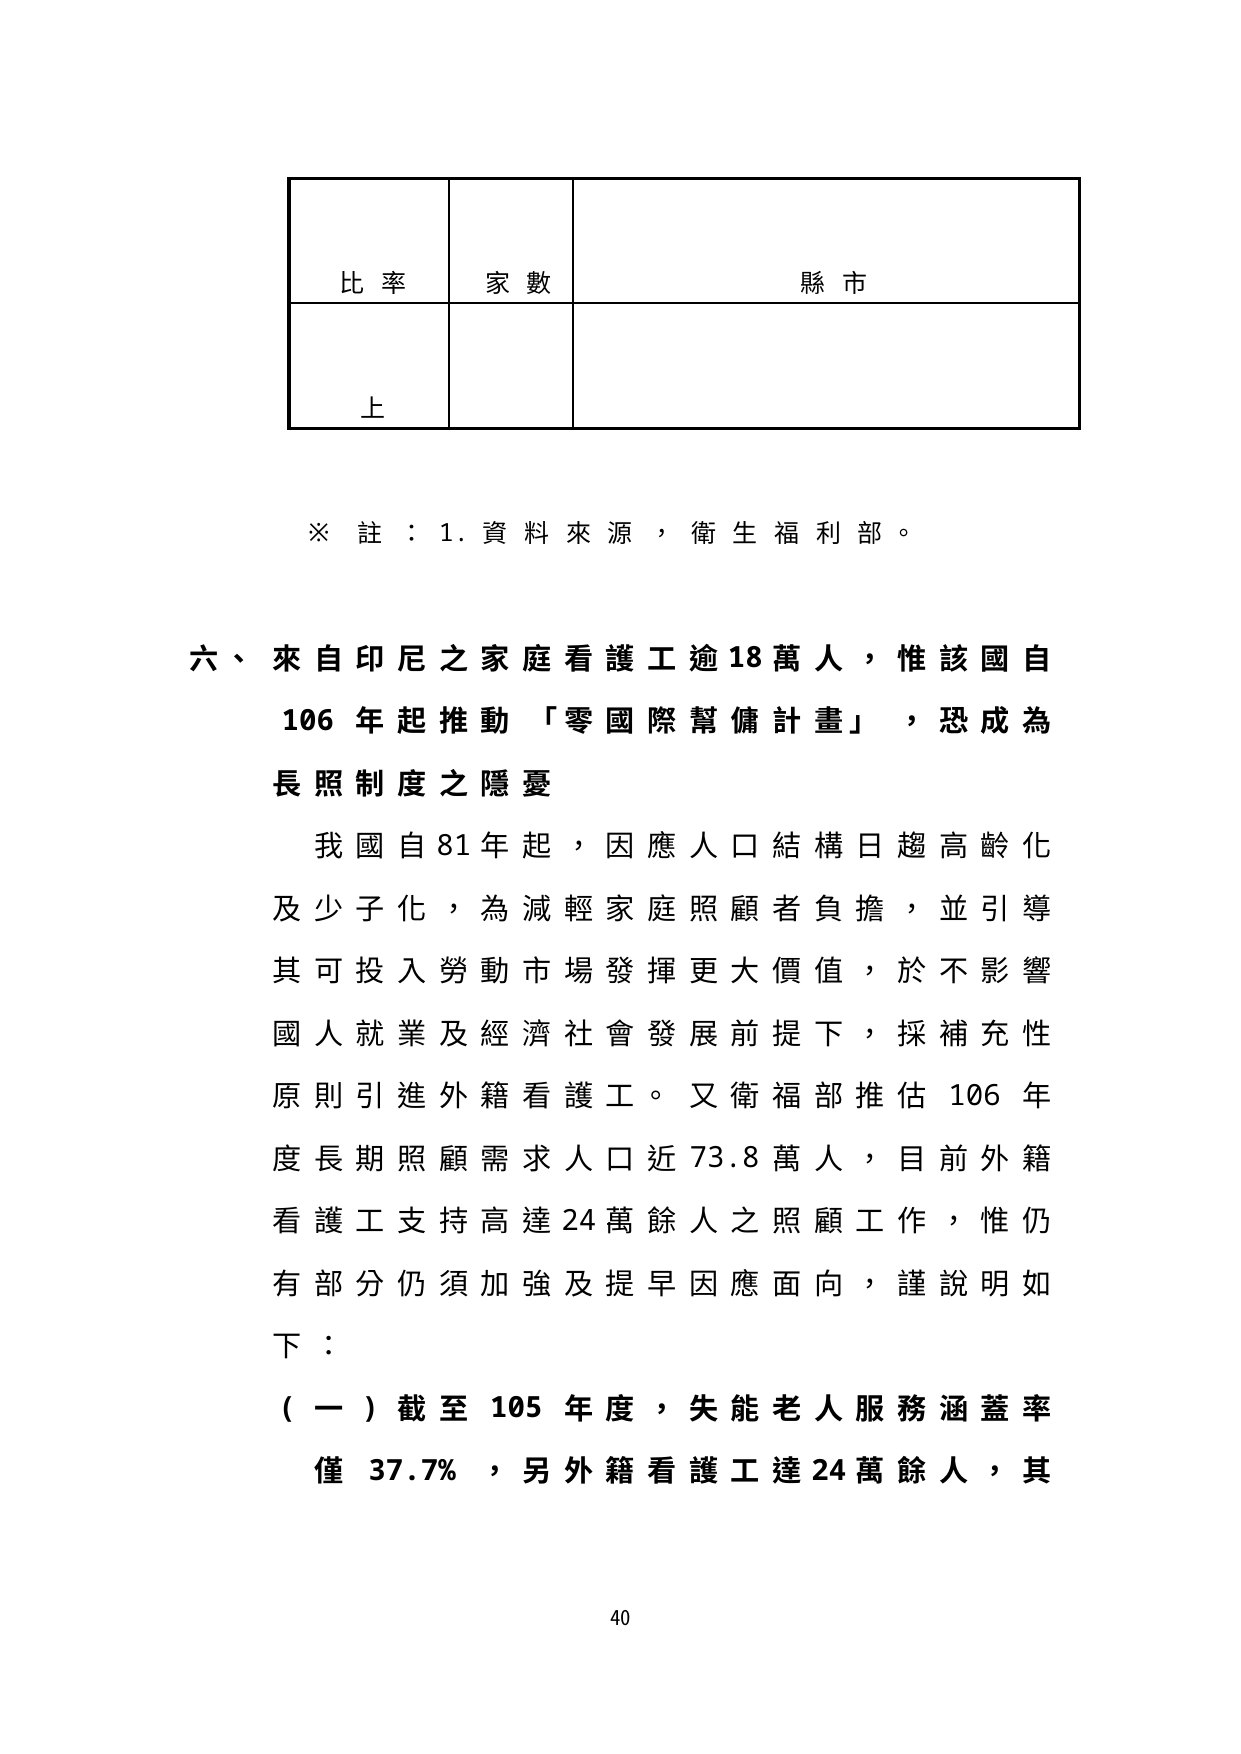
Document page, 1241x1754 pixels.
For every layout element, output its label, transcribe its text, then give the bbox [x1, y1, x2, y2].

text ※註：1.資料來源，衛生福利部。 [183, 490, 1058, 552]
table_cell [450, 304, 572, 427]
table_header 家數 [450, 180, 572, 302]
table_cell 上 [291, 304, 448, 427]
text (一)截至105年度，失能老人服務涵蓋率僅37.7%，另外籍看護工達24萬餘人，其 [242, 1365, 1058, 1490]
text 六、來自印尼之家庭看護工逾18萬人，惟該國自106年起推動「零國際幫傭計畫」，恐成為長照制度之隱憂 [183, 615, 1058, 802]
table_header 縣市 [574, 180, 1078, 302]
table_header 比率 [291, 180, 448, 302]
text 我國自81年起，因應人口結構日趨高齡化及少子化，為減輕家庭照顧者負擔，並引導其可投入勞動市場發揮更大價值，於不影響國人就業及經濟社會發展前提下，採補充性原則引進外籍看護工。又衛福部推估106年度長期照顧需求人口近73.8萬人，目前外籍看護工支持高達24萬餘人之照顧工作，惟仍有部分仍須加強及提早因應面向，謹說明如下： [242, 802, 1058, 1365]
table_cell [574, 304, 1078, 427]
